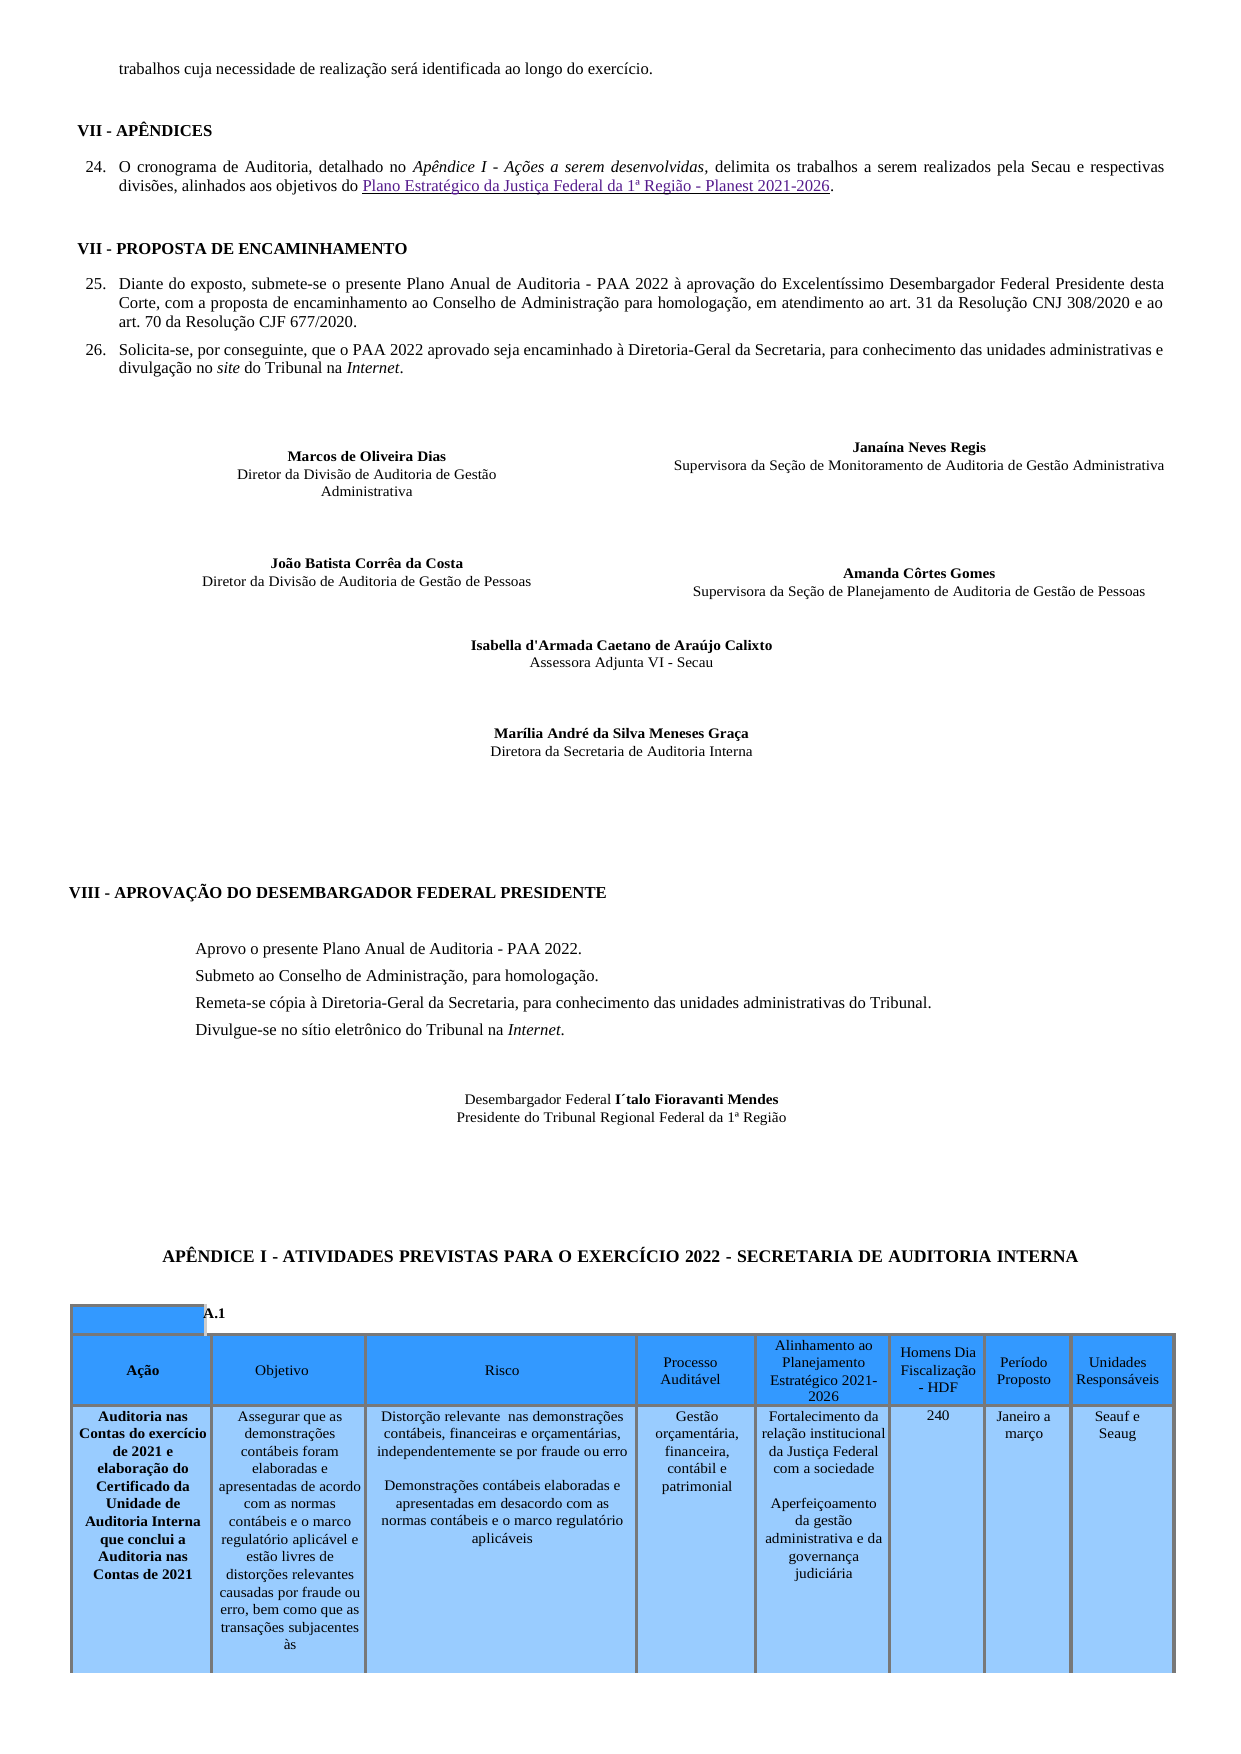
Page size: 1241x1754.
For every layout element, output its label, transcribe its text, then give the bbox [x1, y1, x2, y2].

list Solicita-se, por conseguinte, que o PAA 2022 aprovado seja encaminhado à Diretoria-Geral da Secretaria, para conhecimento das unidades administrativas e divulgação no site do Tribunal na Internet. [85, 339, 1165, 377]
subtitle - APÊNDICES [77, 121, 1194, 140]
text Janaína Neves Regis [672, 439, 1166, 456]
table_cell Distorção relevante nas demonstrações contábeis, financeiras e orçamentárias, independentemente se por fraude ou erro Demonstrações contábeis elaboradas e apresentadas em desacordo com as normas contábeis e o marco regulatório aplicáveis [367, 1407, 635, 1673]
text Assessora Adjunta VI - Secau [58, 654, 1184, 671]
table_cell Homens Dia Fiscalização - HDF [891, 1336, 983, 1404]
text Remeta-se cópia à Diretoria-Geral da Secretaria, para conhecimento das unidades administrativas do Tribunal. Divulgue-se no sítio eletrônico do Tribunal na Internet. [195, 993, 933, 1038]
text Supervisora da Seção de Planejamento de Auditoria de Gestão de Pessoas [691, 583, 1147, 600]
table_cell 240 [891, 1407, 983, 1673]
text Aprovo o presente Plano Anual de Auditoria - PAA 2022. Submeto ao Conselho de Administração, para homologação. [195, 939, 640, 985]
text Diretor da Divisão de Auditoria de Gestão de Pessoas [200, 573, 533, 589]
table_cell Janeiro a março [986, 1407, 1069, 1673]
text Marília André da Silva Meneses Graça [58, 725, 1184, 742]
text João Batista Corrêa da Costa [200, 555, 533, 572]
list Diante do exposto, submete-se o presente Plano Anual de Auditoria - PAA 2022 à aprovação do Excelentíssimo Desembargador Federal Presidente desta Corte, com a proposta de encaminhamento ao Conselho de Administração para homologação, em atendimento ao art. 31 da Resolução CNJ 308/2020 e ao art. 70 da Resolução CJF 677/2020. [85, 274, 1165, 331]
table_cell Ação [73, 1336, 210, 1404]
text Marcos de Oliveira Dias [189, 448, 544, 465]
subtitle - APROVAÇÃO DO DESEMBARGADOR FEDERAL PRESIDENTE [69, 883, 1194, 902]
list O cronograma de Auditoria, detalhado no Apêndice I - Ações a serem desenvolvidas, delimita os trabalhos a serem realizados pela Secau e respectivas divisões, alinhados aos objetivos do Plano Estratégico da Justiça Federal da 1ª Região - Planest 2021-2026. [85, 157, 1165, 195]
table_cell Período Proposto [986, 1336, 1069, 1404]
text Diretor da Divisão de Auditoria de Gestão Administrativa [189, 466, 544, 499]
text Desembargador Federal I´talo Fioravanti Mendes [58, 1091, 1184, 1108]
table_cell Seauf e Seaug [1073, 1407, 1172, 1673]
table_cell Auditoria nas Contas do exercício de 2021 e elaboração do Certificado da Unidade de Auditoria Interna que conclui a Auditoria nas Contas de 2021 [73, 1407, 210, 1673]
table_cell Unidades Responsáveis [1073, 1336, 1172, 1404]
table_cell Gestão orçamentária, financeira, contábil e patrimonial [638, 1407, 754, 1673]
text Isabella d'Armada Caetano de Araújo Calixto [58, 636, 1184, 653]
text Amanda Côrtes Gomes [691, 565, 1147, 582]
table_cell Fortalecimento da relação institucional da Justiça Federal com a sociedade Aperfeiçoamento da gestão administrativa e da governança judiciária [757, 1407, 888, 1673]
table_cell Objetivo [213, 1336, 364, 1404]
table_cell Risco [367, 1336, 635, 1404]
table_cell Assegurar que as demonstrações contábeis foram elaboradas e apresentadas de acordo com as normas contábeis e o marco regulatório aplicável e estão livres de distorções relevantes causadas por fraude ou erro, bem como que as transações subjacentes às [213, 1407, 364, 1673]
table_cell Processo Auditável [638, 1336, 754, 1404]
table_cell Alinhamento ao Planejamento Estratégico 2021- 2026 [757, 1336, 888, 1404]
text trabalhos cuja necessidade de realização será identificada ao longo do exercício. [119, 59, 1194, 78]
text Diretora da Secretaria de Auditoria Interna [58, 743, 1184, 759]
text Presidente do Tribunal Regional Federal da 1ª Região [58, 1109, 1184, 1126]
table_header A.1 - Modalidade: Auditoria [73, 1307, 204, 1333]
subtitle - PROPOSTA DE ENCAMINHAMENTO [77, 238, 1194, 258]
text Supervisora da Seção de Monitoramento de Auditoria de Gestão Administrativa [672, 457, 1166, 474]
subtitle APÊNDICE I - ATIVIDADES PREVISTAS PARA O EXERCÍCIO 2022 - SECRETARIA DE AUDITORIA INTERNA [162, 1246, 1194, 1266]
